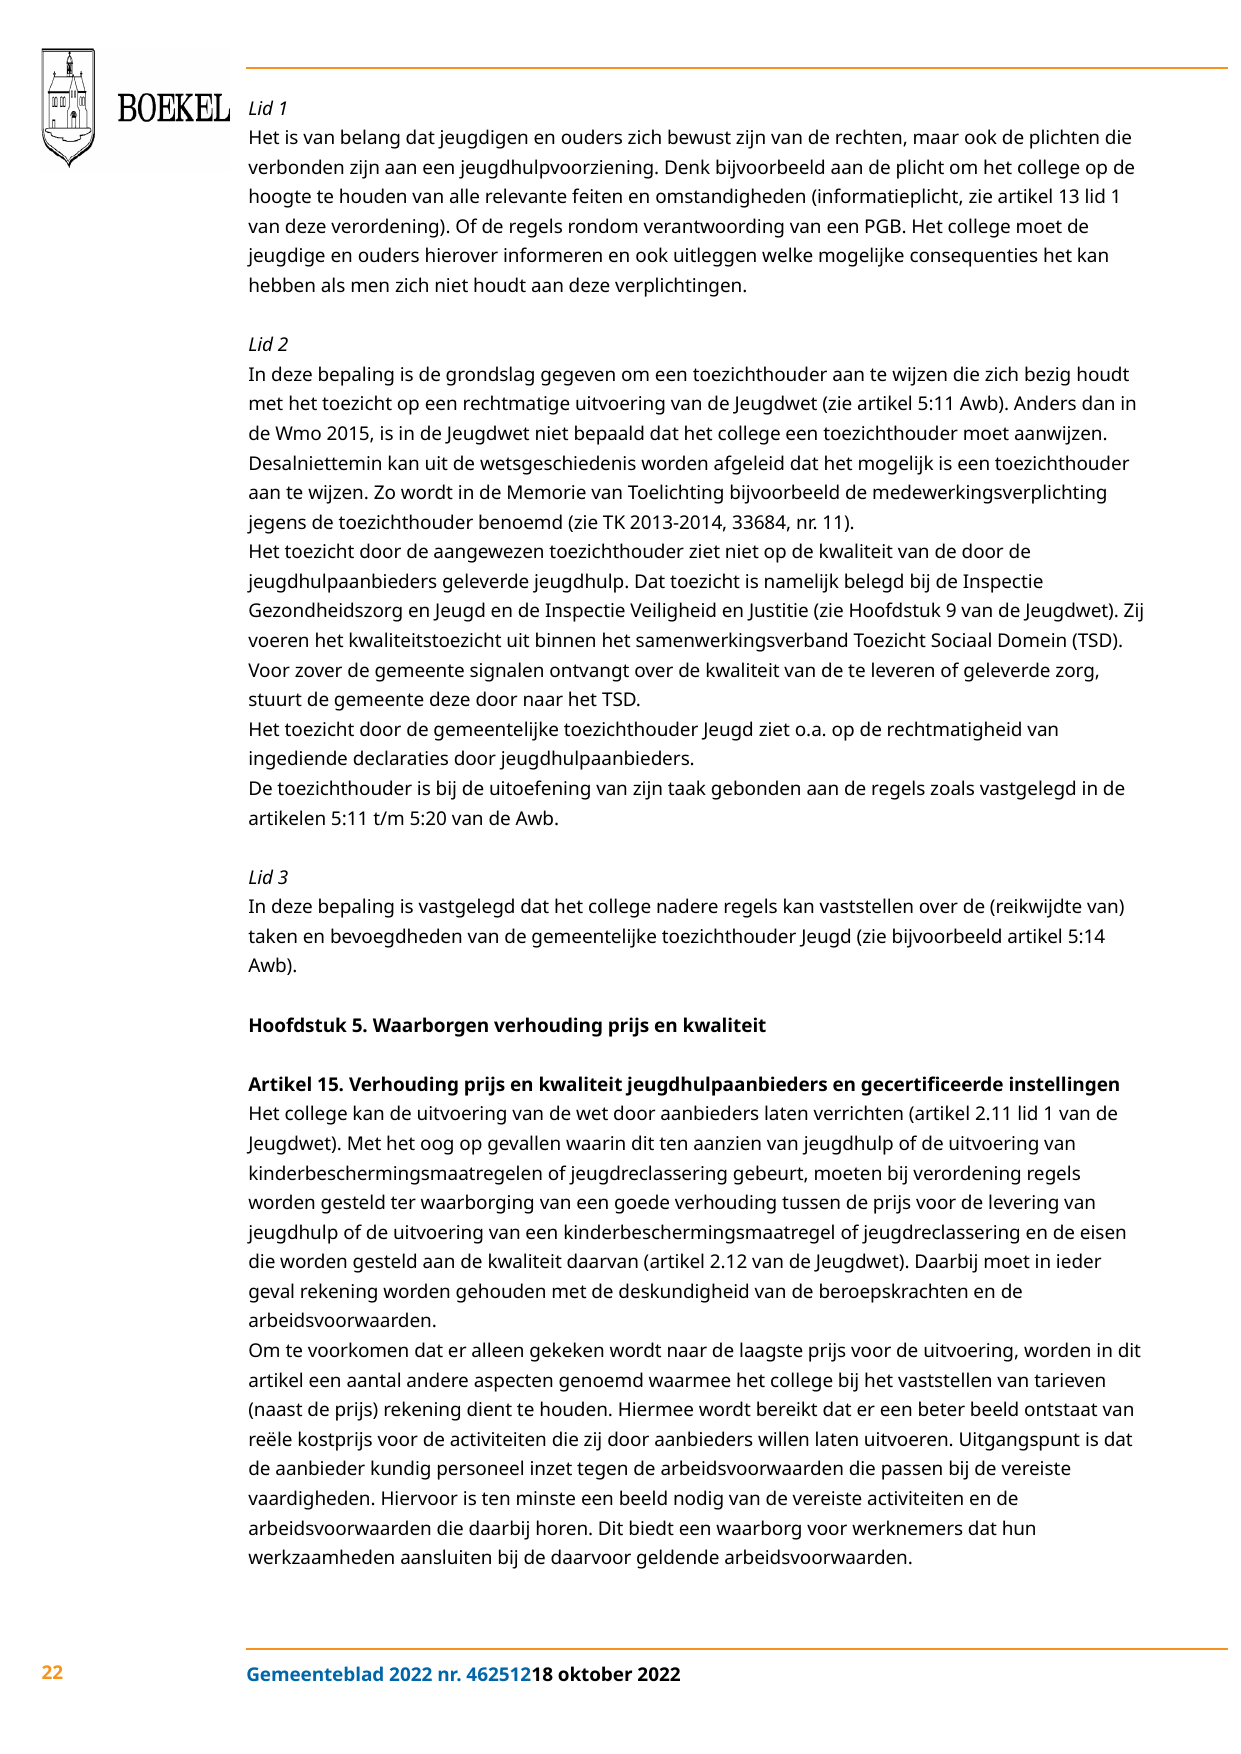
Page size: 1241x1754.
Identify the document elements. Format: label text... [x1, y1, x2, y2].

text Het toezicht door de aangewezen toezichthouder ziet niet op de kwaliteit van de door de jeugdhulpaanbieders geleverde jeugdhulp. Dat toezicht is namelijk belegd bij de Inspectie Gezondheidszorg en Jeugd en de Inspectie Veiligheid en Justitie (zie Hoofdstuk 9 van de Jeugdwet). Zij voeren het kwaliteitstoezicht uit binnen het samenwerkingsverband Toezicht Sociaal Domein (TSD). Voor zover de gemeente signalen ontvangt over de kwaliteit van de te leveren of geleverde zorg, stuurt de gemeente deze door naar het TSD. [248, 538, 1152, 712]
text Lid 1 [248, 95, 1152, 121]
text Artikel 15. Verhouding prijs en kwaliteit jeugdhulpaanbieders en gecertificeerde instellingen [248, 1071, 1152, 1097]
text Hoofdstuk 5. Waarborgen verhouding prijs en kwaliteit [248, 1012, 1152, 1038]
text Het is van belang dat jeugdigen en ouders zich bewust zijn van de rechten, maar ook de plichten die verbonden zijn aan een jeugdhulpvoorziening. Denk bijvoorbeeld aan de plicht om het college op de hoogte te houden van alle relevante feiten en omstandigheden (informatieplicht, zie artikel 13 lid 1 van deze verordening). Of de regels rondom verantwoording van een PGB. Het college moet de jeugdige en ouders hierover informeren en ook uitleggen welke mogelijke consequenties het kan hebben als men zich niet houdt aan deze verplichtingen. [248, 124, 1152, 298]
text Het college kan de uitvoering van de wet door aanbieders laten verrichten (artikel 2.11 lid 1 van de Jeugdwet). Met het oog op gevallen waarin dit ten aanzien van jeugdhulp of de uitvoering van kinderbeschermingsmaatregelen of jeugdreclassering gebeurt, moeten bij verordening regels worden gesteld ter waarborging van een goede verhouding tussen de prijs voor de levering van jeugdhulp of de uitvoering van een kinderbeschermingsmaatregel of jeugdreclassering en de eisen die worden gesteld aan de kwaliteit daarvan (artikel 2.12 van de Jeugdwet). Daarbij moet in ieder geval rekening worden gehouden met de deskundigheid van de beroepskrachten en de arbeidsvoorwaarden. [248, 1101, 1152, 1333]
text In deze bepaling is vastgelegd dat het college nadere regels kan vaststellen over de (reikwijdte van) taken en bevoegdheden van de gemeentelijke toezichthouder Jeugd (zie bijvoorbeeld artikel 5:14 Awb). [248, 893, 1152, 978]
picture [41, 47, 231, 172]
text De toezichthouder is bij de uitoefening van zijn taak gebonden aan de regels zoals vastgelegd in de artikelen 5:11 t/m 5:20 van de Awb. [248, 775, 1152, 831]
text Om te voorkomen dat er alleen gekeken wordt naar de laagste prijs voor de uitvoering, worden in dit artikel een aantal andere aspecten genoemd waarmee het college bij het vaststellen van tarieven (naast de prijs) rekening dient te houden. Hiermee wordt bereikt dat er een beter beeld ontstaat van reële kostprijs voor de activiteiten die zij door aanbieders willen laten uitvoeren. Uitgangspunt is dat de aanbieder kundig personeel inzet tegen de arbeidsvoorwaarden die passen bij de vereiste vaardigheden. Hiervoor is ten minste een beeld nodig van de vereiste activiteiten en de arbeidsvoorwaarden die daarbij horen. Dit biedt een waarborg voor werknemers dat hun werkzaamheden aansluiten bij de daarvoor geldende arbeidsvoorwaarden. [248, 1337, 1152, 1570]
text In deze bepaling is de grondslag gegeven om een toezichthouder aan te wijzen die zich bezig houdt met het toezicht op een rechtmatige uitvoering van de Jeugdwet (zie artikel 5:11 Awb). Anders dan in de Wmo 2015, is in de Jeugdwet niet bepaald dat het college een toezichthouder moet aanwijzen. Desalniettemin kan uit de wetsgeschiedenis worden afgeleid dat het mogelijk is een toezichthouder aan te wijzen. Zo wordt in de Memorie van Toelichting bijvoorbeeld de medewerkingsverplichting jegens de toezichthouder benoemd (zie TK 2013-2014, 33684, nr. 11). [248, 361, 1152, 535]
text Lid 3 [248, 864, 1152, 890]
text Het toezicht door de gemeentelijke toezichthouder Jeugd ziet o.a. op de rechtmatigheid van ingediende declaraties door jeugdhulpaanbieders. [248, 716, 1152, 771]
text Lid 2 [248, 331, 1152, 357]
